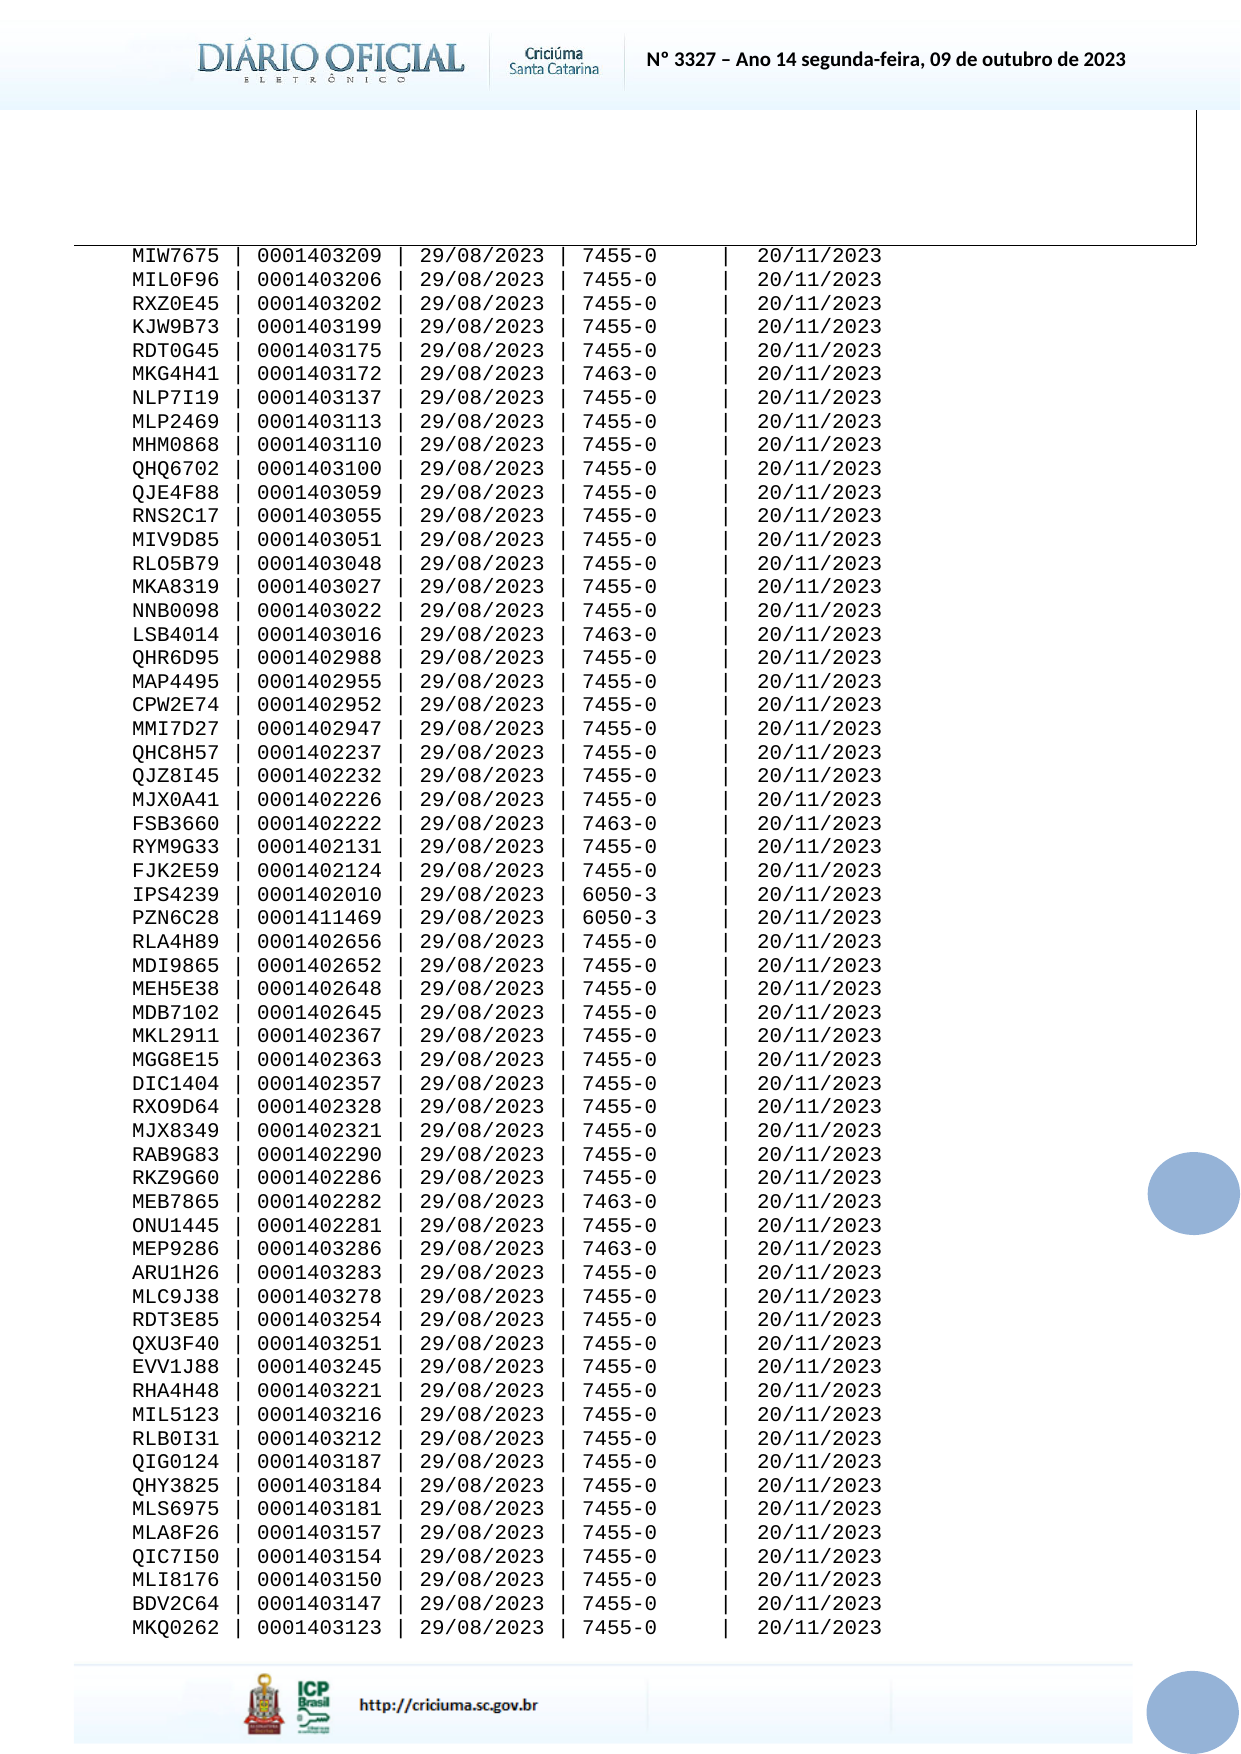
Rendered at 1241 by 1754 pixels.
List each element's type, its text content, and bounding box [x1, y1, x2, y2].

text RDT3E85 | 0001403254 | 29/08/2023 | 7455-0 | 20/11/2023 [44, 1309, 1196, 1333]
text QHY3825 | 0001403184 | 29/08/2023 | 7455-0 | 20/11/2023 [44, 1475, 1196, 1498]
text NNB0098 | 0001403022 | 29/08/2023 | 7455-0 | 20/11/2023 [44, 600, 1196, 623]
text RXO9D64 | 0001402328 | 29/08/2023 | 7455-0 | 20/11/2023 [44, 1096, 1196, 1120]
text RXZ0E45 | 0001403202 | 29/08/2023 | 7455-0 | 20/11/2023 [44, 292, 1196, 316]
text RDT0G45 | 0001403175 | 29/08/2023 | 7455-0 | 20/11/2023 [44, 340, 1196, 363]
text MLA8F26 | 0001403157 | 29/08/2023 | 7455-0 | 20/11/2023 [44, 1522, 1196, 1546]
text RKZ9G60 | 0001402286 | 29/08/2023 | 7455-0 | 20/11/2023 [44, 1167, 1157, 1191]
text MIL5123 | 0001403216 | 29/08/2023 | 7455-0 | 20/11/2023 [44, 1404, 1196, 1427]
text MLP2469 | 0001403113 | 29/08/2023 | 7455-0 | 20/11/2023 [44, 411, 1196, 434]
text BDV2C64 | 0001403147 | 29/08/2023 | 7455-0 | 20/11/2023 [44, 1593, 1196, 1617]
text QHC8H57 | 0001402237 | 29/08/2023 | 7455-0 | 20/11/2023 [44, 742, 1196, 765]
text MMI7D27 | 0001402947 | 29/08/2023 | 7455-0 | 20/11/2023 [44, 718, 1196, 742]
text RNS2C17 | 0001403055 | 29/08/2023 | 7455-0 | 20/11/2023 [44, 505, 1196, 529]
text MJX0A41 | 0001402226 | 29/08/2023 | 7455-0 | 20/11/2023 [44, 789, 1196, 813]
text MLS6975 | 0001403181 | 29/08/2023 | 7455-0 | 20/11/2023 [44, 1498, 1196, 1522]
text MEB7865 | 0001402282 | 29/08/2023 | 7463-0 | 20/11/2023 [44, 1191, 1153, 1215]
text MIL0F96 | 0001403206 | 29/08/2023 | 7455-0 | 20/11/2023 [44, 269, 1196, 292]
text ONU1445 | 0001402281 | 29/08/2023 | 7455-0 | 20/11/2023 [44, 1215, 1196, 1238]
text MKG4H41 | 0001403172 | 29/08/2023 | 7463-0 | 20/11/2023 [44, 363, 1196, 387]
text MEP9286 | 0001403286 | 29/08/2023 | 7463-0 | 20/11/2023 [44, 1238, 1196, 1262]
text IPS4239 | 0001402010 | 29/08/2023 | 6050-3 | 20/11/2023 [44, 884, 1196, 907]
text PZN6C28 | 0001411469 | 29/08/2023 | 6050-3 | 20/11/2023 [44, 907, 1196, 931]
text RAB9G83 | 0001402290 | 29/08/2023 | 7455-0 | 20/11/2023 [44, 1144, 1196, 1167]
text MAP4495 | 0001402955 | 29/08/2023 | 7455-0 | 20/11/2023 [44, 671, 1196, 694]
text QHR6D95 | 0001402988 | 29/08/2023 | 7455-0 | 20/11/2023 [44, 647, 1196, 671]
text FSB3660 | 0001402222 | 29/08/2023 | 7463-0 | 20/11/2023 [44, 813, 1196, 836]
text RHA4H48 | 0001403221 | 29/08/2023 | 7455-0 | 20/11/2023 [44, 1380, 1196, 1404]
text MDB7102 | 0001402645 | 29/08/2023 | 7455-0 | 20/11/2023 [44, 1002, 1196, 1026]
text DIC1404 | 0001402357 | 29/08/2023 | 7455-0 | 20/11/2023 [44, 1073, 1196, 1096]
text MGG8E15 | 0001402363 | 29/08/2023 | 7455-0 | 20/11/2023 [44, 1049, 1196, 1073]
text MLC9J38 | 0001403278 | 29/08/2023 | 7455-0 | 20/11/2023 [44, 1286, 1196, 1309]
text MKL2911 | 0001402367 | 29/08/2023 | 7455-0 | 20/11/2023 [44, 1026, 1196, 1049]
text MDI9865 | 0001402652 | 29/08/2023 | 7455-0 | 20/11/2023 [44, 954, 1196, 978]
text QIC7I50 | 0001403154 | 29/08/2023 | 7455-0 | 20/11/2023 [44, 1546, 1196, 1569]
text MIW7675 | 0001403209 | 29/08/2023 | 7455-0 | 20/11/2023 [44, 245, 1196, 269]
text RLA4H89 | 0001402656 | 29/08/2023 | 7455-0 | 20/11/2023 [44, 931, 1196, 954]
text RLB0I31 | 0001403212 | 29/08/2023 | 7455-0 | 20/11/2023 [44, 1427, 1196, 1451]
text MKA8319 | 0001403027 | 29/08/2023 | 7455-0 | 20/11/2023 [44, 576, 1196, 600]
text QJZ8I45 | 0001402232 | 29/08/2023 | 7455-0 | 20/11/2023 [44, 765, 1196, 789]
text MEH5E38 | 0001402648 | 29/08/2023 | 7455-0 | 20/11/2023 [44, 978, 1196, 1002]
text MHM0868 | 0001403110 | 29/08/2023 | 7455-0 | 20/11/2023 [44, 434, 1196, 458]
text ARU1H26 | 0001403283 | 29/08/2023 | 7455-0 | 20/11/2023 [44, 1262, 1196, 1286]
text LSB4014 | 0001403016 | 29/08/2023 | 7463-0 | 20/11/2023 [44, 623, 1196, 647]
text QJE4F88 | 0001403059 | 29/08/2023 | 7455-0 | 20/11/2023 [44, 482, 1196, 505]
text KJW9B73 | 0001403199 | 29/08/2023 | 7455-0 | 20/11/2023 [44, 316, 1196, 340]
text MLI8176 | 0001403150 | 29/08/2023 | 7455-0 | 20/11/2023 [44, 1569, 1196, 1593]
text MJX8349 | 0001402321 | 29/08/2023 | 7455-0 | 20/11/2023 [44, 1120, 1196, 1144]
text QHQ6702 | 0001403100 | 29/08/2023 | 7455-0 | 20/11/2023 [44, 458, 1196, 482]
text QXU3F40 | 0001403251 | 29/08/2023 | 7455-0 | 20/11/2023 [44, 1333, 1196, 1357]
text EVV1J88 | 0001403245 | 29/08/2023 | 7455-0 | 20/11/2023 [44, 1357, 1196, 1380]
text FJK2E59 | 0001402124 | 29/08/2023 | 7455-0 | 20/11/2023 [44, 860, 1196, 884]
text MIV9D85 | 0001403051 | 29/08/2023 | 7455-0 | 20/11/2023 [44, 529, 1196, 553]
text MKQ0262 | 0001403123 | 29/08/2023 | 7455-0 | 20/11/2023 [44, 1617, 1196, 1640]
text NLP7I19 | 0001403137 | 29/08/2023 | 7455-0 | 20/11/2023 [44, 387, 1196, 411]
text RYM9G33 | 0001402131 | 29/08/2023 | 7455-0 | 20/11/2023 [44, 836, 1196, 860]
text QIG0124 | 0001403187 | 29/08/2023 | 7455-0 | 20/11/2023 [44, 1451, 1196, 1475]
text RLO5B79 | 0001403048 | 29/08/2023 | 7455-0 | 20/11/2023 [44, 553, 1196, 576]
text CPW2E74 | 0001402952 | 29/08/2023 | 7455-0 | 20/11/2023 [44, 694, 1196, 718]
